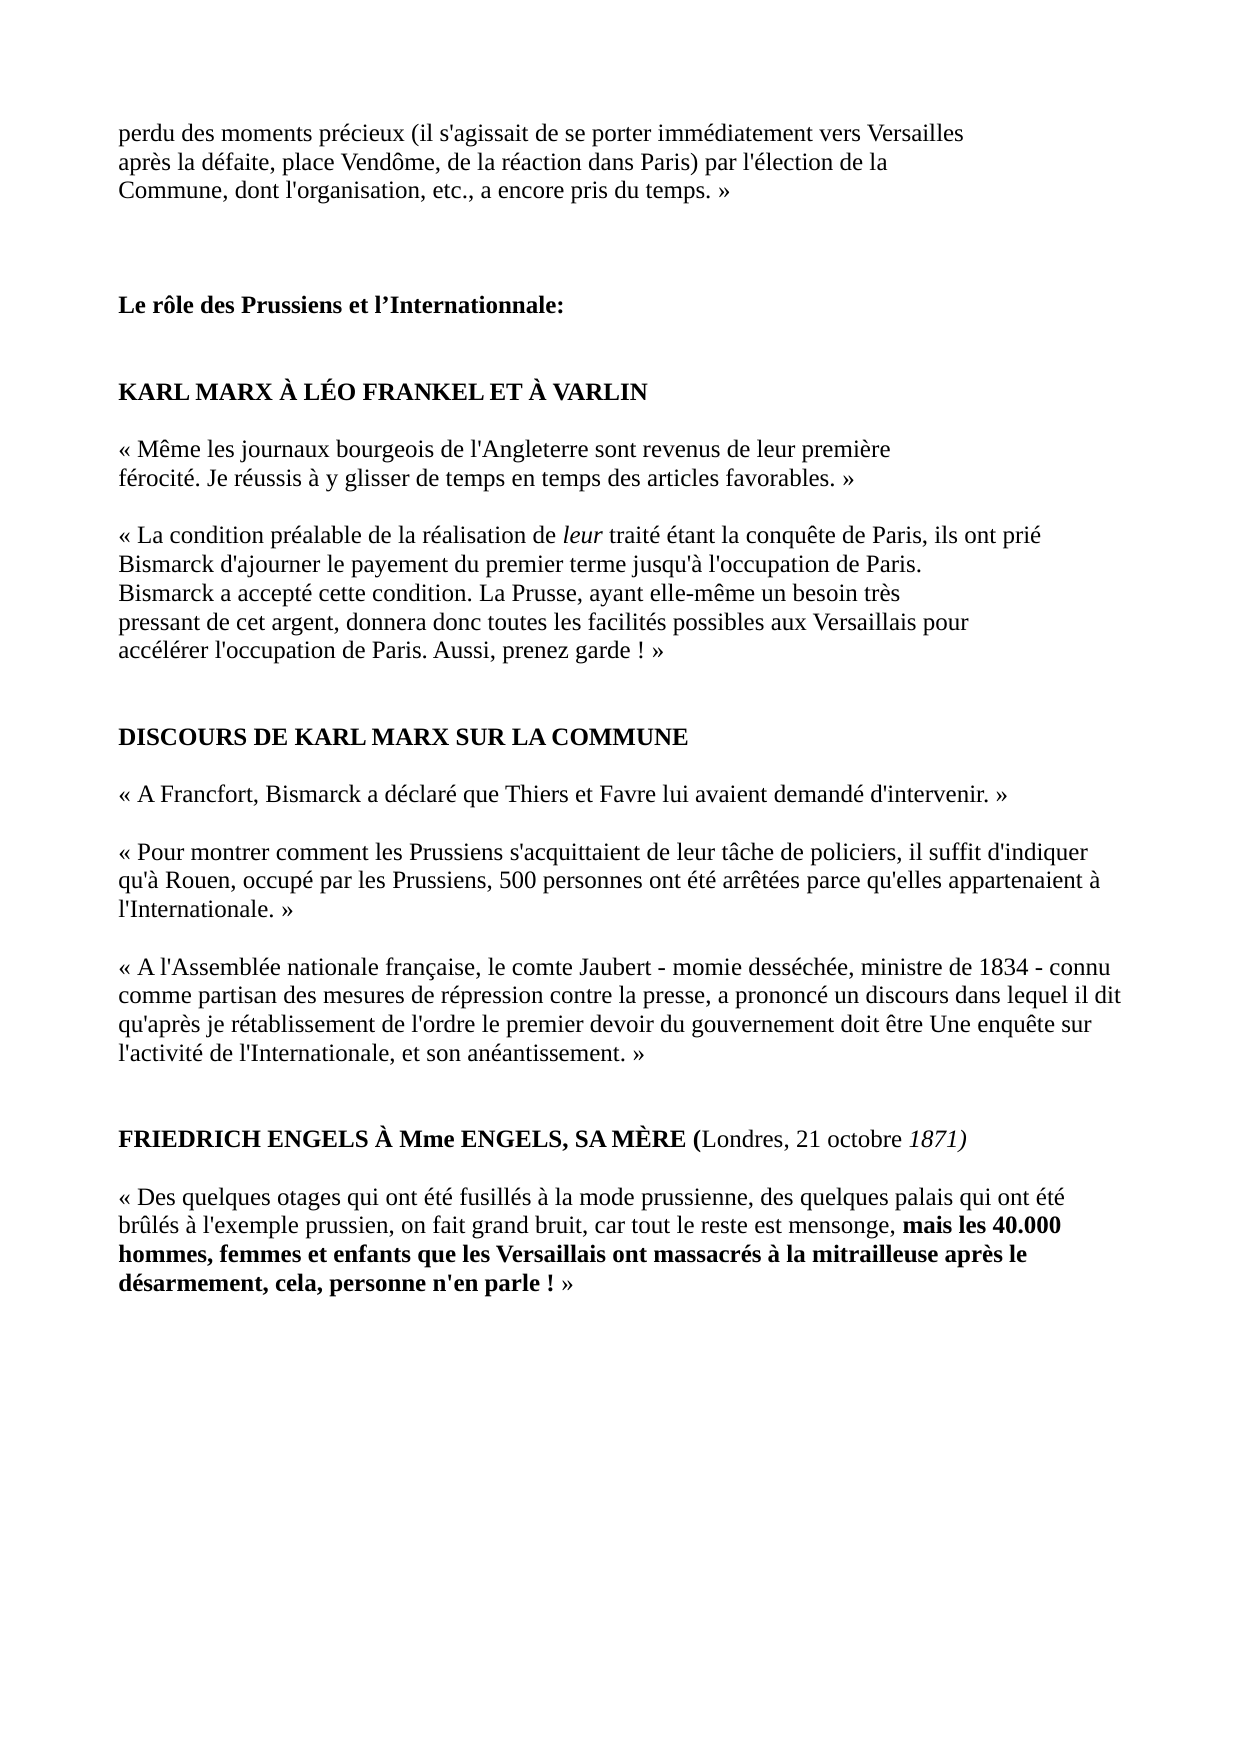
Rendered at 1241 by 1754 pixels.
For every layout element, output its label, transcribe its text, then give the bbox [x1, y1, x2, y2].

text KARL MARX À LÉO FRANKEL ET À VARLIN [118, 377, 1122, 406]
text accélérer l'occupation de Paris. Aussi, prenez garde ! » [118, 636, 1122, 664]
text après la défaite, place Vendôme, de la réaction dans Paris) par l'élection de la [118, 147, 1122, 176]
text férocité. Je réussis à y glisser de temps en temps des articles favorables. » [118, 463, 1122, 492]
text « Pour montrer comment les Prussiens s'acquittaient de leur tâche de policiers, il suffit d'indiquer qu'à Rouen, occupé par les Prussiens, 500 personnes ont été arrêtées parce qu'elles appartenaient à l'Internationale. » [118, 837, 1122, 923]
text DISCOURS DE KARL MARX SUR LA COMMUNE [118, 722, 1122, 751]
text « A Francfort, Bismarck a déclaré que Thiers et Favre lui avaient demandé d'intervenir. » [118, 779, 1122, 808]
text perdu des moments précieux (il s'agissait de se porter immédiatement vers Versailles [118, 118, 1122, 147]
text Bismarck a accepté cette condition. La Prusse, ayant elle-même un besoin très [118, 578, 1122, 607]
text FRIEDRICH ENGELS À Mme ENGELS, SA MÈRE (Londres, 21 octobre 1871) [118, 1124, 1122, 1153]
text pressant de cet argent, donnera donc toutes les facilités possibles aux Versaillais pour [118, 607, 1122, 636]
text Le rôle des Prussiens et l’Internationnale: [118, 291, 1122, 319]
text Bismarck d'ajourner le payement du premier terme jusqu'à l'occupation de Paris. [118, 549, 1122, 578]
text désarmement, cela, personne n'en parle ! » [118, 1268, 1122, 1297]
text « Des quelques otages qui ont été fusillés à la mode prussienne, des quelques palais qui ont été brûlés à l'exemple prussien, on fait grand bruit, car tout le reste est mensonge, mais les 40.000 hommes, femmes et enfants que les Versaillais ont massacrés à la mitrailleuse après le [118, 1182, 1122, 1268]
text Commune, dont l'organisation, etc., a encore pris du temps. » [118, 176, 1122, 204]
text « Même les journaux bourgeois de l'Angleterre sont revenus de leur première [118, 434, 1122, 463]
text « La condition préalable de la réalisation de leur traité étant la conquête de Paris, ils ont prié [118, 521, 1122, 549]
text « A l'Assemblée nationale française, le comte Jaubert - momie desséchée, ministre de 1834 - connu comme partisan des mesures de répression contre la presse, a prononcé un discours dans lequel il dit qu'après je rétablissement de l'ordre le premier devoir du gouvernement doit être Une enquête sur l'activité de l'Internationale, et son anéantissement. » [118, 952, 1122, 1067]
